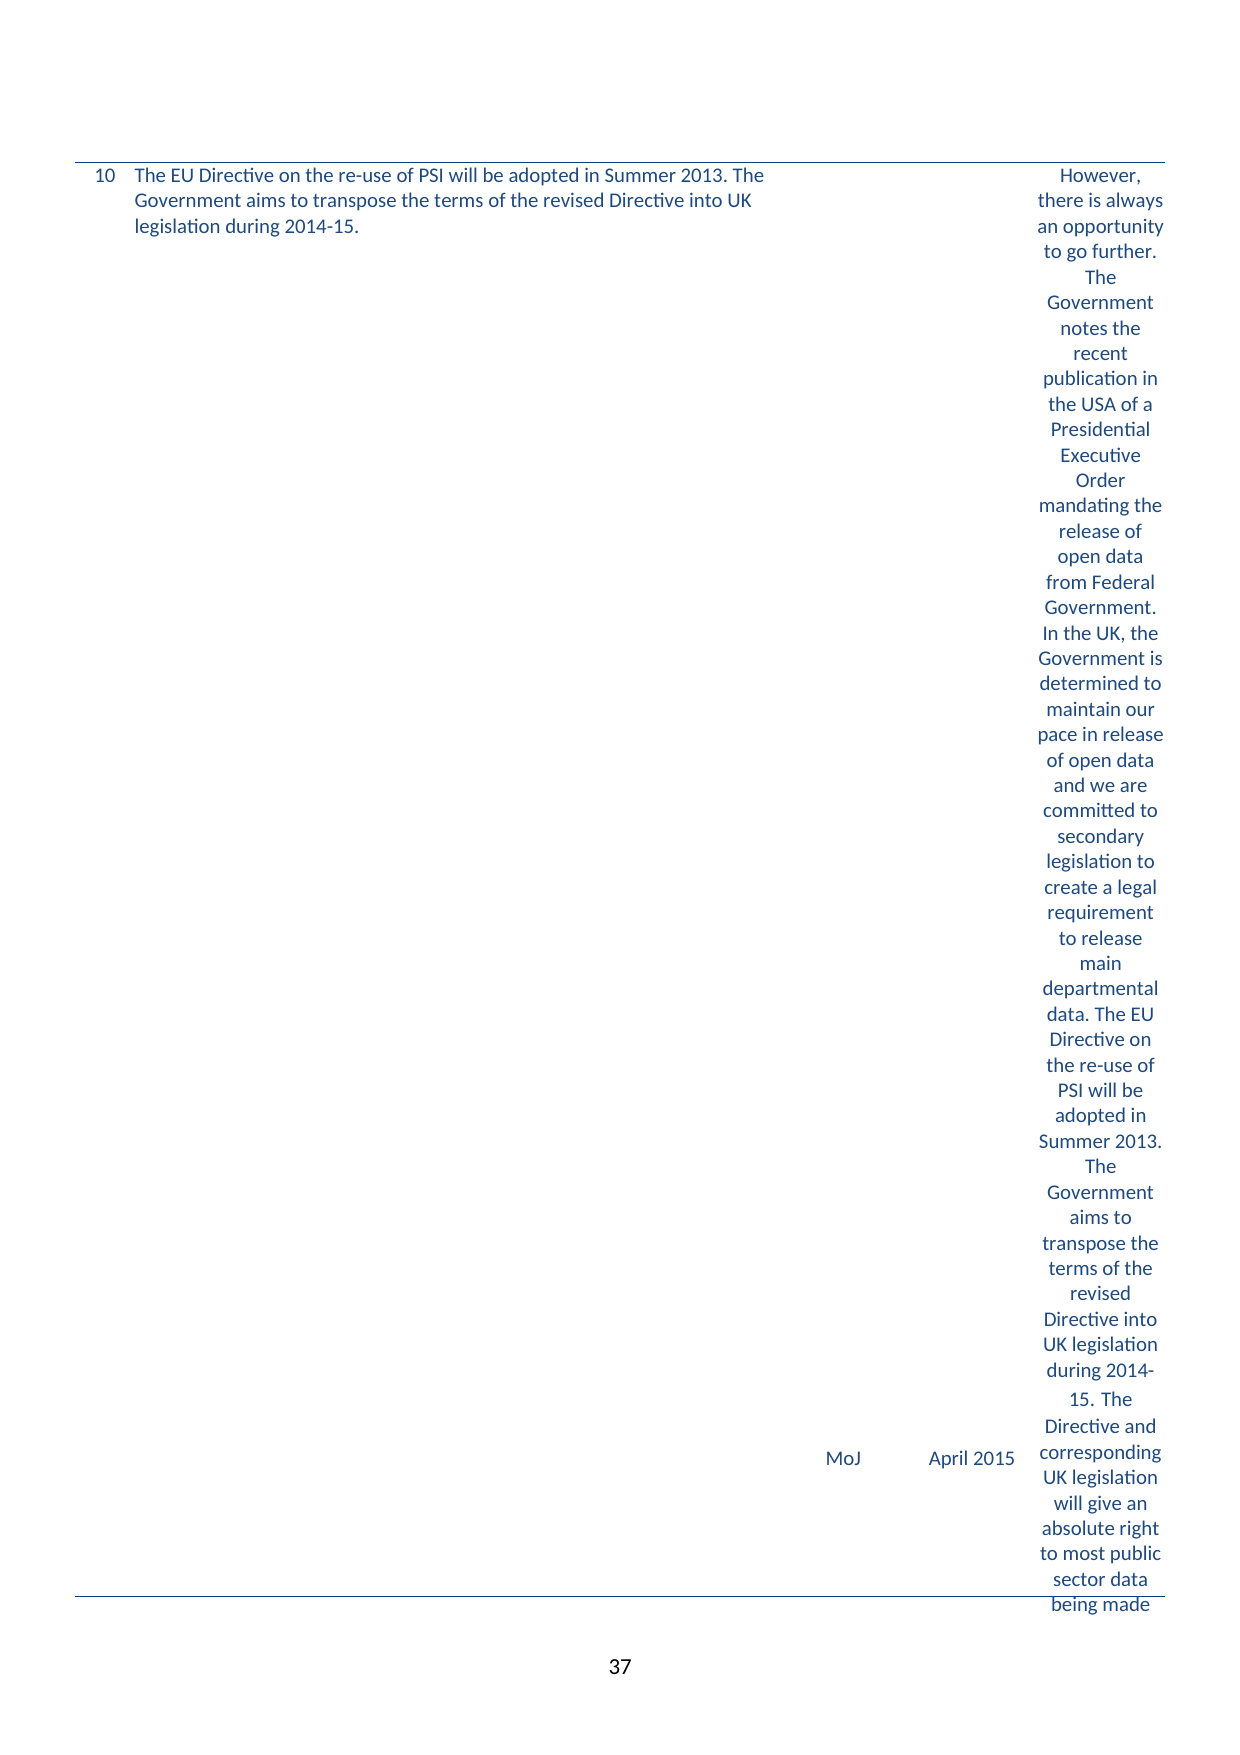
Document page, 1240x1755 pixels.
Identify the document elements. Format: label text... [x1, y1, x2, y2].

table_cell April 2015 [908, 163, 1036, 1596]
table_cell The EU Directive on the re-use of PSI will be adopted in Summer 2013. The Government aims to transpose the terms of the revised Directive into UK legislation during 2014-15. [134, 163, 779, 1596]
table_cell 30 [1036, 163, 1164, 1596]
table_cell MoJ [779, 163, 907, 1596]
table_cell 10 [75, 163, 134, 1596]
